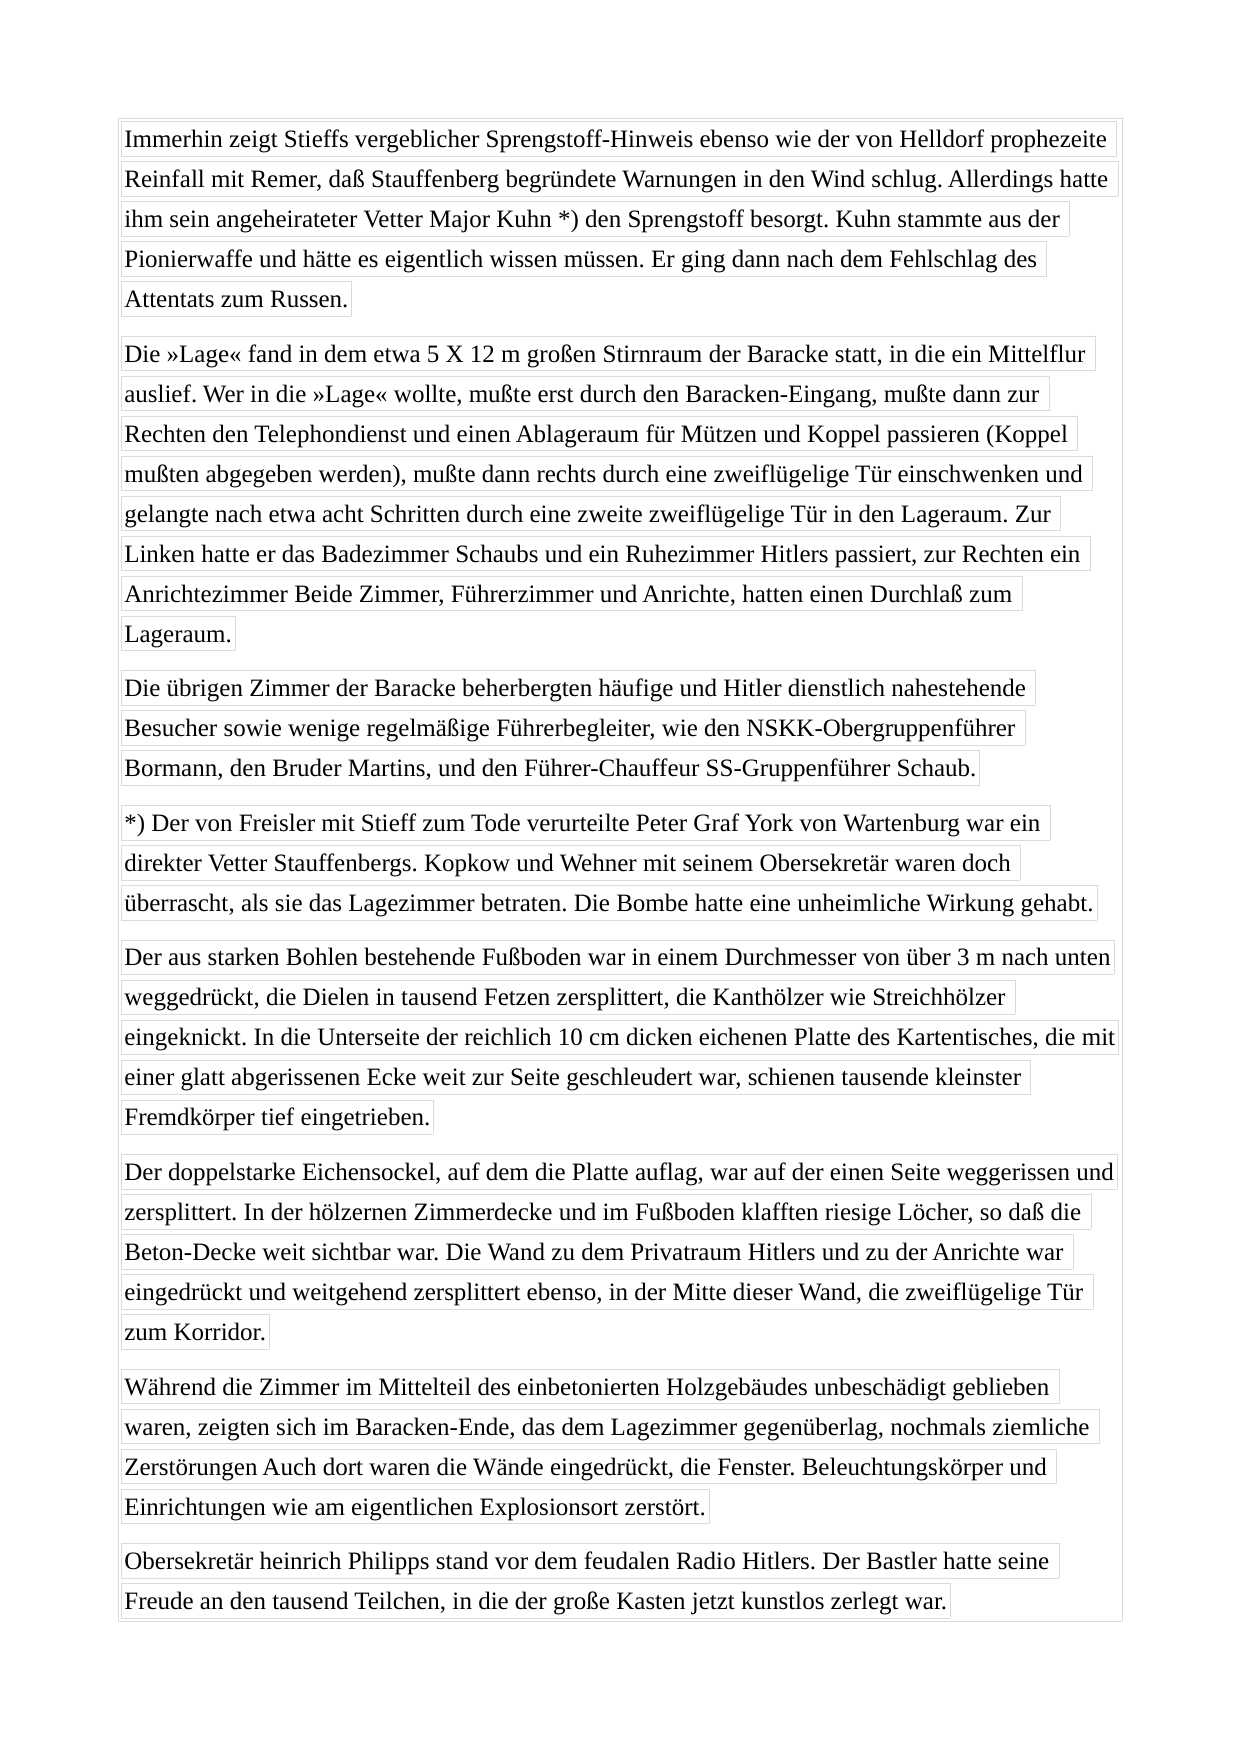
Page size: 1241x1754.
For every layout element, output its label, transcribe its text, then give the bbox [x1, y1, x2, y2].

text Während die Zimmer im Mittelteil des einbetonierten Holzgebäudes unbeschädigt geblieben waren, zeigten sich im Baracken-Ende, das dem Lagezimmer gegenüberlag, nochmals ziemliche Zerstörungen Auch dort waren die Wände eingedrückt, die Fenster. Beleuchtungskörper und Einrichtungen wie am eigentlichen Explosionsort zerstört. [119, 1366, 1122, 1523]
text *) Der von Freisler mit Stieff zum Tode verurteilte Peter Graf York von Wartenburg war ein direkter Vetter Stauffenbergs. Kopkow und Wehner mit seinem Obersekretär waren doch überrascht, als sie das Lagezimmer betraten. Die Bombe hatte eine unheimliche Wirkung gehabt. [119, 802, 1122, 920]
text Die »Lage« fand in dem etwa 5 X 12 m großen Stirnraum der Baracke statt, in die ein Mittelflur auslief. Wer in die »Lage« wollte, mußte erst durch den Baracken-Eingang, mußte dann zur Rechten den Telephondienst und einen Ablageraum für Mützen und Koppel passieren (Koppel mußten abgegeben werden), mußte dann rechts durch eine zweiflügelige Tür einschwenken und gelangte nach etwa acht Schritten durch eine zweite zweiflügelige Tür in den Lageraum. Zur Linken hatte er das Badezimmer Schaubs und ein Ruhezimmer Hitlers passiert, zur Rechten ein Anrichtezimmer Beide Zimmer, Führerzimmer und Anrichte, hatten einen Durchlaß zum Lageraum. [119, 333, 1122, 651]
text Die übrigen Zimmer der Baracke beherbergten häufige und Hitler dienstlich nahestehende Besucher sowie wenige regelmäßige Führerbegleiter, wie den NSKK-Obergruppenführer Bormann, den Bruder Martins, und den Führer-Chauffeur SS-Gruppenführer Schaub. [119, 667, 1122, 785]
text Der aus starken Bohlen bestehende Fußboden war in einem Durchmesser von über 3 m nach unten weggedrückt, die Dielen in tausend Fetzen zersplittert, die Kanthölzer wie Streichhölzer eingeknickt. In die Unterseite der reichlich 10 cm dicken eichenen Platte des Kartentisches, die mit einer glatt abgerissenen Ecke weit zur Seite geschleudert war, schienen tausende kleinster Fremdkörper tief eingetrieben. [119, 936, 1122, 1134]
text Der doppelstarke Eichensockel, auf dem die Platte auflag, war auf der einen Seite weggerissen und zersplittert. In der hölzernen Zimmerdecke und im Fußboden klafften riesige Löcher, so daß die Beton-Decke weit sichtbar war. Die Wand zu dem Privatraum Hitlers und zu der Anrichte war eingedrückt und weitgehend zersplittert ebenso, in der Mitte dieser Wand, die zweiflügelige Tür zum Korridor. [119, 1151, 1122, 1349]
text Obersekretär heinrich Philipps stand vor dem feudalen Radio Hitlers. Der Bastler hatte seine Freude an den tausend Teilchen, in die der große Kasten jetzt kunstlos zerlegt war. [119, 1540, 1122, 1621]
text Immerhin zeigt Stieffs vergeblicher Sprengstoff-Hinweis ebenso wie der von Helldorf prophezeite Reinfall mit Remer, daß Stauffenberg begründete Warnungen in den Wind schlug. Allerdings hatte ihm sein angeheirateter Vetter Major Kuhn *) den Sprengstoff besorgt. Kuhn stammte aus der Pionierwaffe und hätte es eigentlich wissen müssen. Er ging dann nach dem Fehlschlag des Attentats zum Russen. [119, 119, 1122, 316]
